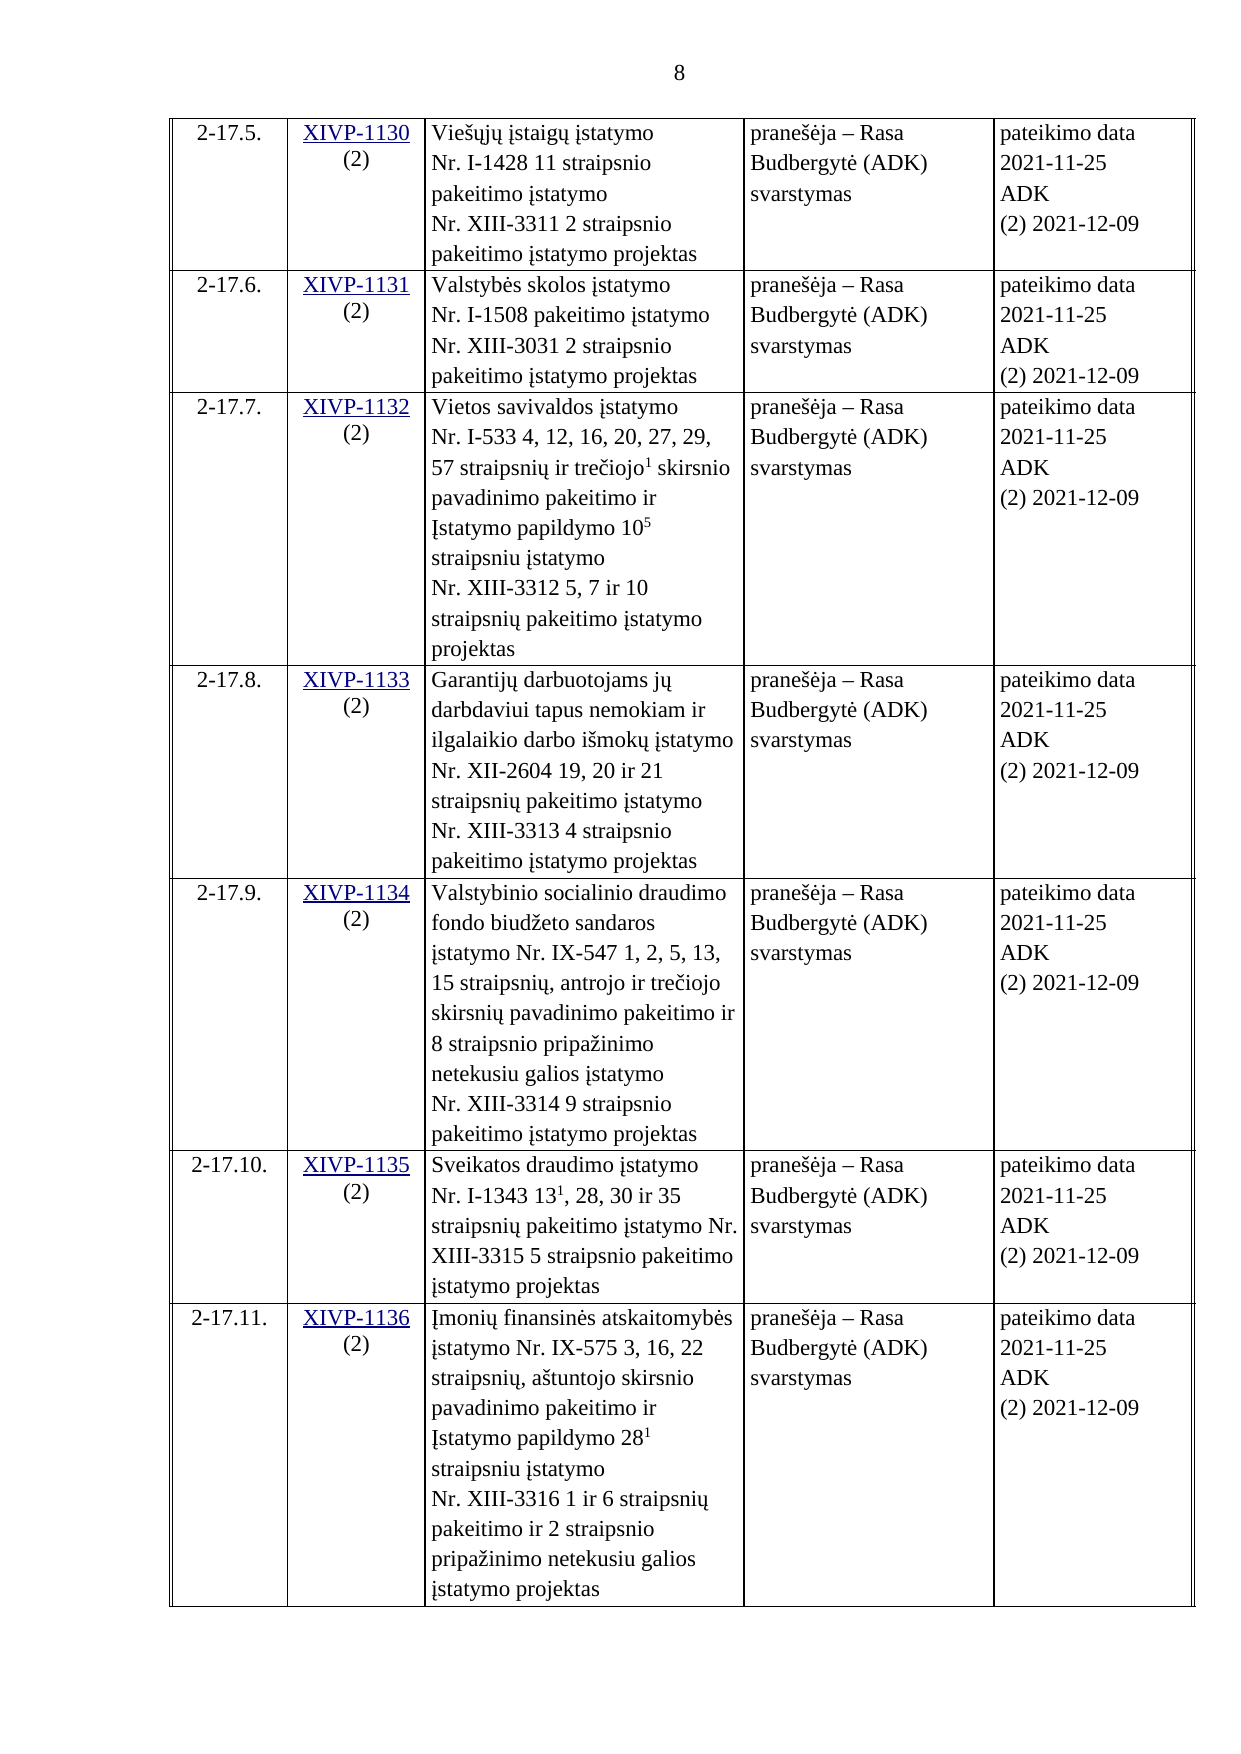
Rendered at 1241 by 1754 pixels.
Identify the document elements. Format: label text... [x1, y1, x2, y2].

table_cell [1195, 665, 1240, 877]
table_cell XIVP-1132 (2) [288, 393, 424, 665]
table_cell Garantijų darbuotojams jų darbdaviui tapus nemokiam ir ilgalaikio darbo išmokų įstatymo Nr. XII-2604 19, 20 ir 21 straipsnių pakeitimo įstatymo Nr. XIII-3313 4 straipsnio pakeitimo įstatymo projektas [426, 666, 743, 877]
table_cell XIVP-1131 (2) [288, 271, 424, 392]
table_cell Įmonių finansinės atskaitomybės įstatymo Nr. IX-575 3, 16, 22 straipsnių, aštuntojo skirsnio pavadinimo pakeitimo ir Įstatymo papildymo 281 straipsniu įstatymo Nr. XIII-3316 1 ir 6 straipsnių pakeitimo ir 2 straipsnio pripažinimo netekusiu galios įstatymo projektas [426, 1304, 743, 1606]
table_cell 2-17.6. [173, 271, 287, 392]
table_cell pranešėja – Rasa Budbergytė (ADK) svarstymas [745, 666, 993, 877]
table_cell Viešųjų įstaigų įstatymo Nr. I-1428 11 straipsnio pakeitimo įstatymo Nr. XIII-3311 2 straipsnio pakeitimo įstatymo projektas [426, 119, 743, 270]
table_cell pranešėja – Rasa Budbergytė (ADK) svarstymas [745, 119, 993, 270]
table_cell pranešėja – Rasa Budbergytė (ADK) svarstymas [745, 1304, 993, 1606]
table_cell pateikimo data 2021-11-25 ADK (2) 2021-12-09 [995, 666, 1191, 877]
table_cell [1195, 1150, 1240, 1302]
table_cell [1195, 118, 1240, 270]
table_cell Valstybės skolos įstatymo Nr. I-1508 pakeitimo įstatymo Nr. XIII-3031 2 straipsnio pakeitimo įstatymo projektas [426, 271, 743, 392]
table_cell [1195, 1303, 1240, 1606]
table_cell pranešėja – Rasa Budbergytė (ADK) svarstymas [745, 879, 993, 1150]
table_cell pateikimo data 2021-11-25 ADK (2) 2021-12-09 [995, 1304, 1191, 1606]
table_cell pranešėja – Rasa Budbergytė (ADK) svarstymas [745, 271, 993, 392]
table_cell XIVP-1136 (2) [288, 1304, 424, 1606]
table_cell 2-17.10. [173, 1151, 287, 1302]
table_cell XIVP-1133 (2) [288, 666, 424, 877]
table_cell XIVP-1130 (2) [288, 119, 424, 270]
table_cell XIVP-1135 (2) [288, 1151, 424, 1302]
table_cell [1195, 270, 1240, 392]
table_cell [1195, 878, 1240, 1150]
table_cell Valstybinio socialinio draudimo fondo biudžeto sandaros įstatymo Nr. IX-547 1, 2, 5, 13, 15 straipsnių, antrojo ir trečiojo skirsnių pavadinimo pakeitimo ir 8 straipsnio pripažinimo netekusiu galios įstatymo Nr. XIII-3314 9 straipsnio pakeitimo įstatymo projektas [426, 879, 743, 1150]
table_cell pranešėja – Rasa Budbergytė (ADK) svarstymas [745, 1151, 993, 1302]
table_cell 2-17.9. [173, 879, 287, 1150]
table_cell pranešėja – Rasa Budbergytė (ADK) svarstymas [745, 393, 993, 665]
table_cell pateikimo data 2021-11-25 ADK (2) 2021-12-09 [995, 119, 1191, 270]
table_cell pateikimo data 2021-11-25 ADK (2) 2021-12-09 [995, 879, 1191, 1150]
table_cell pateikimo data 2021-11-25 ADK (2) 2021-12-09 [995, 271, 1191, 392]
table_cell [1195, 392, 1240, 665]
table_cell 2-17.7. [173, 393, 287, 665]
table_cell pateikimo data 2021-11-25 ADK (2) 2021-12-09 [995, 1151, 1191, 1302]
table_cell Vietos savivaldos įstatymo Nr. I-533 4, 12, 16, 20, 27, 29, 57 straipsnių ir trečiojo1 skirsnio pavadinimo pakeitimo ir Įstatymo papildymo 105 straipsniu įstatymo Nr. XIII-3312 5, 7 ir 10 straipsnių pakeitimo įstatymo projektas [426, 393, 743, 665]
table_cell 2-17.8. [173, 666, 287, 877]
table_cell XIVP-1134 (2) [288, 879, 424, 1150]
table_cell 2-17.5. [173, 119, 287, 270]
table_cell pateikimo data 2021-11-25 ADK (2) 2021-12-09 [995, 393, 1191, 665]
table_cell 2-17.11. [173, 1304, 287, 1606]
table_cell Sveikatos draudimo įstatymo Nr. I-1343 131, 28, 30 ir 35 straipsnių pakeitimo įstatymo Nr. XIII-3315 5 straipsnio pakeitimo įstatymo projektas [426, 1151, 743, 1302]
